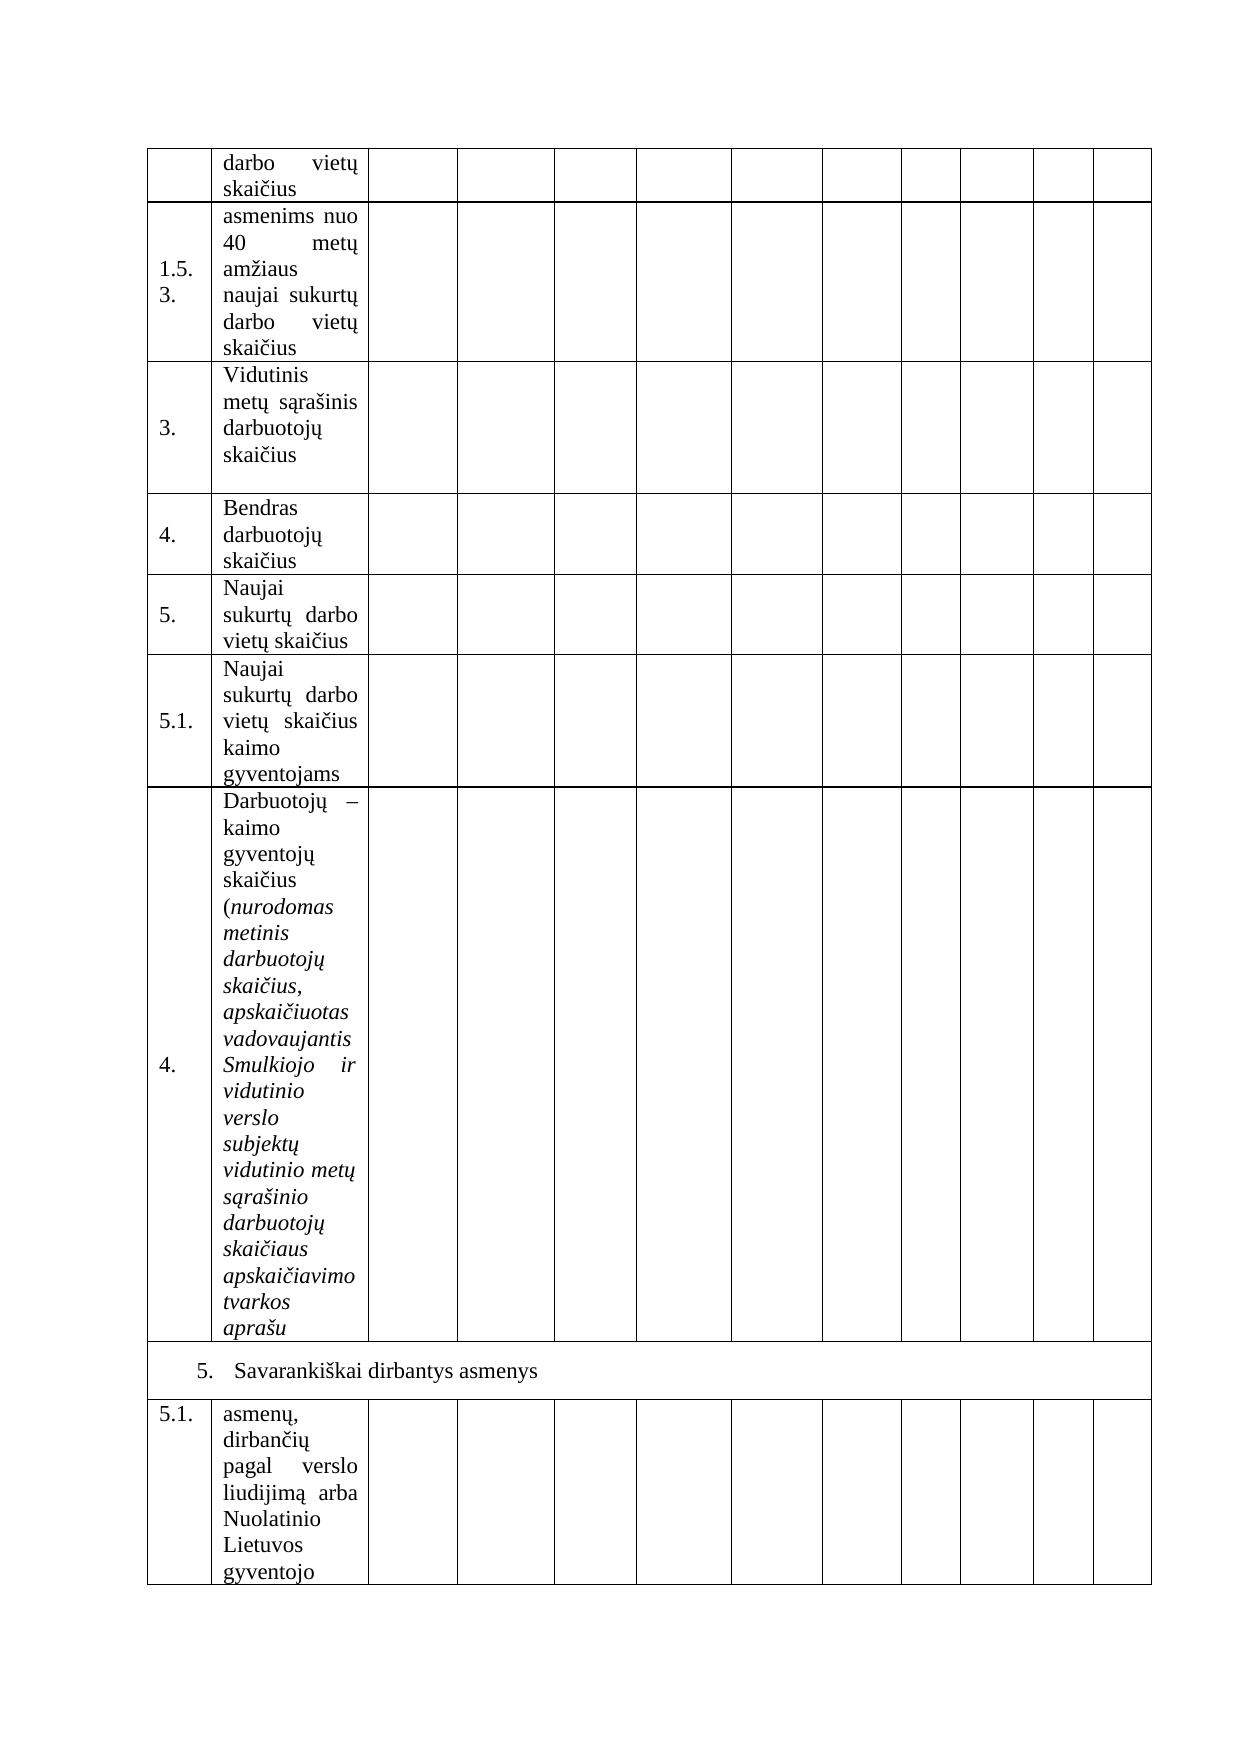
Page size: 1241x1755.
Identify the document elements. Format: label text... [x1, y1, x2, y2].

table_cell Vidutinis metų sąrašinis darbuotojų skaičius [212, 362, 368, 493]
table_cell [823, 362, 901, 493]
table_cell [902, 149, 960, 201]
table_cell [458, 788, 554, 1341]
table_cell asmenų, dirbančių pagal verslo liudijimą arba Nuolatinio Lietuvos gyventojo [212, 1400, 368, 1584]
table_cell [961, 575, 1033, 653]
table_cell [732, 788, 822, 1341]
table_cell [369, 203, 457, 361]
table_cell [1094, 494, 1151, 573]
table_cell [1094, 788, 1151, 1341]
table_cell [369, 362, 457, 493]
table_cell [732, 362, 822, 493]
table_cell [1094, 1400, 1151, 1584]
table_cell Naujai sukurtų darbo vietų skaičius [212, 575, 368, 653]
table_cell [961, 494, 1033, 573]
table_cell [458, 1400, 554, 1584]
table_cell [961, 203, 1033, 361]
table_cell [1034, 203, 1093, 361]
table_cell [1034, 1400, 1093, 1584]
table_cell [458, 494, 554, 573]
table_cell 4. [148, 788, 211, 1341]
table_cell 5. [148, 575, 211, 653]
table_cell [902, 788, 960, 1341]
table_cell [961, 149, 1033, 201]
table_cell [458, 655, 554, 786]
table_cell [555, 575, 636, 653]
table_cell [1034, 655, 1093, 786]
table_cell [732, 575, 822, 653]
table_cell [369, 788, 457, 1341]
table_cell [458, 149, 554, 201]
table_cell [148, 149, 211, 201]
table_cell Naujai sukurtų darbo vietų skaičius kaimo gyventojams [212, 655, 368, 786]
table_cell [1034, 494, 1093, 573]
table_cell [732, 655, 822, 786]
table_cell [902, 1400, 960, 1584]
table_cell [823, 655, 901, 786]
table_cell [555, 494, 636, 573]
table_cell [555, 1400, 636, 1584]
table_cell [1034, 362, 1093, 493]
table_cell [637, 149, 731, 201]
table_cell [961, 788, 1033, 1341]
table_cell 1.5.3. [148, 203, 211, 361]
table_cell asmenims nuo 40 metų amžiaus naujai sukurtų darbo vietų skaičius [212, 203, 368, 361]
table_cell [732, 149, 822, 201]
table_cell [1094, 655, 1151, 786]
table_cell [637, 655, 731, 786]
table_cell 4. [148, 494, 211, 573]
table_cell 5.1. [148, 1400, 211, 1584]
table_cell darbo vietų skaičius [212, 149, 368, 201]
table_cell [1094, 149, 1151, 201]
table_cell [555, 203, 636, 361]
table_cell Bendras darbuotojų skaičius [212, 494, 368, 573]
table_cell [902, 494, 960, 573]
table_cell [1034, 149, 1093, 201]
table_cell [823, 149, 901, 201]
table_cell [369, 149, 457, 201]
table_cell [637, 788, 731, 1341]
table_cell 5.1. [148, 655, 211, 786]
table_cell 3. [148, 362, 211, 493]
table_cell [902, 203, 960, 361]
table_cell [637, 575, 731, 653]
table_cell [458, 362, 554, 493]
table_cell Darbuotojų –kaimo gyventojų skaičius (nurodomas metinis darbuotojų skaičius, apskaičiuotas vadovaujantis Smulkiojo ir vidutinio verslo subjektų vidutinio metų sąrašinio darbuotojų skaičiaus apskaičiavimo tvarkos aprašu [212, 788, 368, 1341]
table_cell [902, 575, 960, 653]
table_cell [1094, 575, 1151, 653]
table_cell [637, 1400, 731, 1584]
table_cell [637, 494, 731, 573]
table_cell [732, 203, 822, 361]
table_cell [823, 494, 901, 573]
table_cell [637, 203, 731, 361]
table_cell [961, 655, 1033, 786]
table_cell [732, 1400, 822, 1584]
table_cell [961, 362, 1033, 493]
table_cell [458, 575, 554, 653]
table_cell [823, 1400, 901, 1584]
table_cell [823, 788, 901, 1341]
table_cell [369, 1400, 457, 1584]
table_cell [555, 362, 636, 493]
table_cell [1094, 362, 1151, 493]
table_cell [555, 788, 636, 1341]
table_cell [555, 149, 636, 201]
table_cell [369, 655, 457, 786]
table_cell [1094, 203, 1151, 361]
table_cell [823, 575, 901, 653]
table_cell [369, 575, 457, 653]
table_cell [1034, 575, 1093, 653]
table_cell [1034, 788, 1093, 1341]
table_cell 5. Savarankiškai dirbantys asmenys [148, 1342, 1151, 1399]
table_cell [902, 655, 960, 786]
table_cell [458, 203, 554, 361]
table_cell [902, 362, 960, 493]
table_cell [369, 494, 457, 573]
table_cell [961, 1400, 1033, 1584]
table_cell [732, 494, 822, 573]
table_cell [555, 655, 636, 786]
table_cell [823, 203, 901, 361]
table_cell [637, 362, 731, 493]
